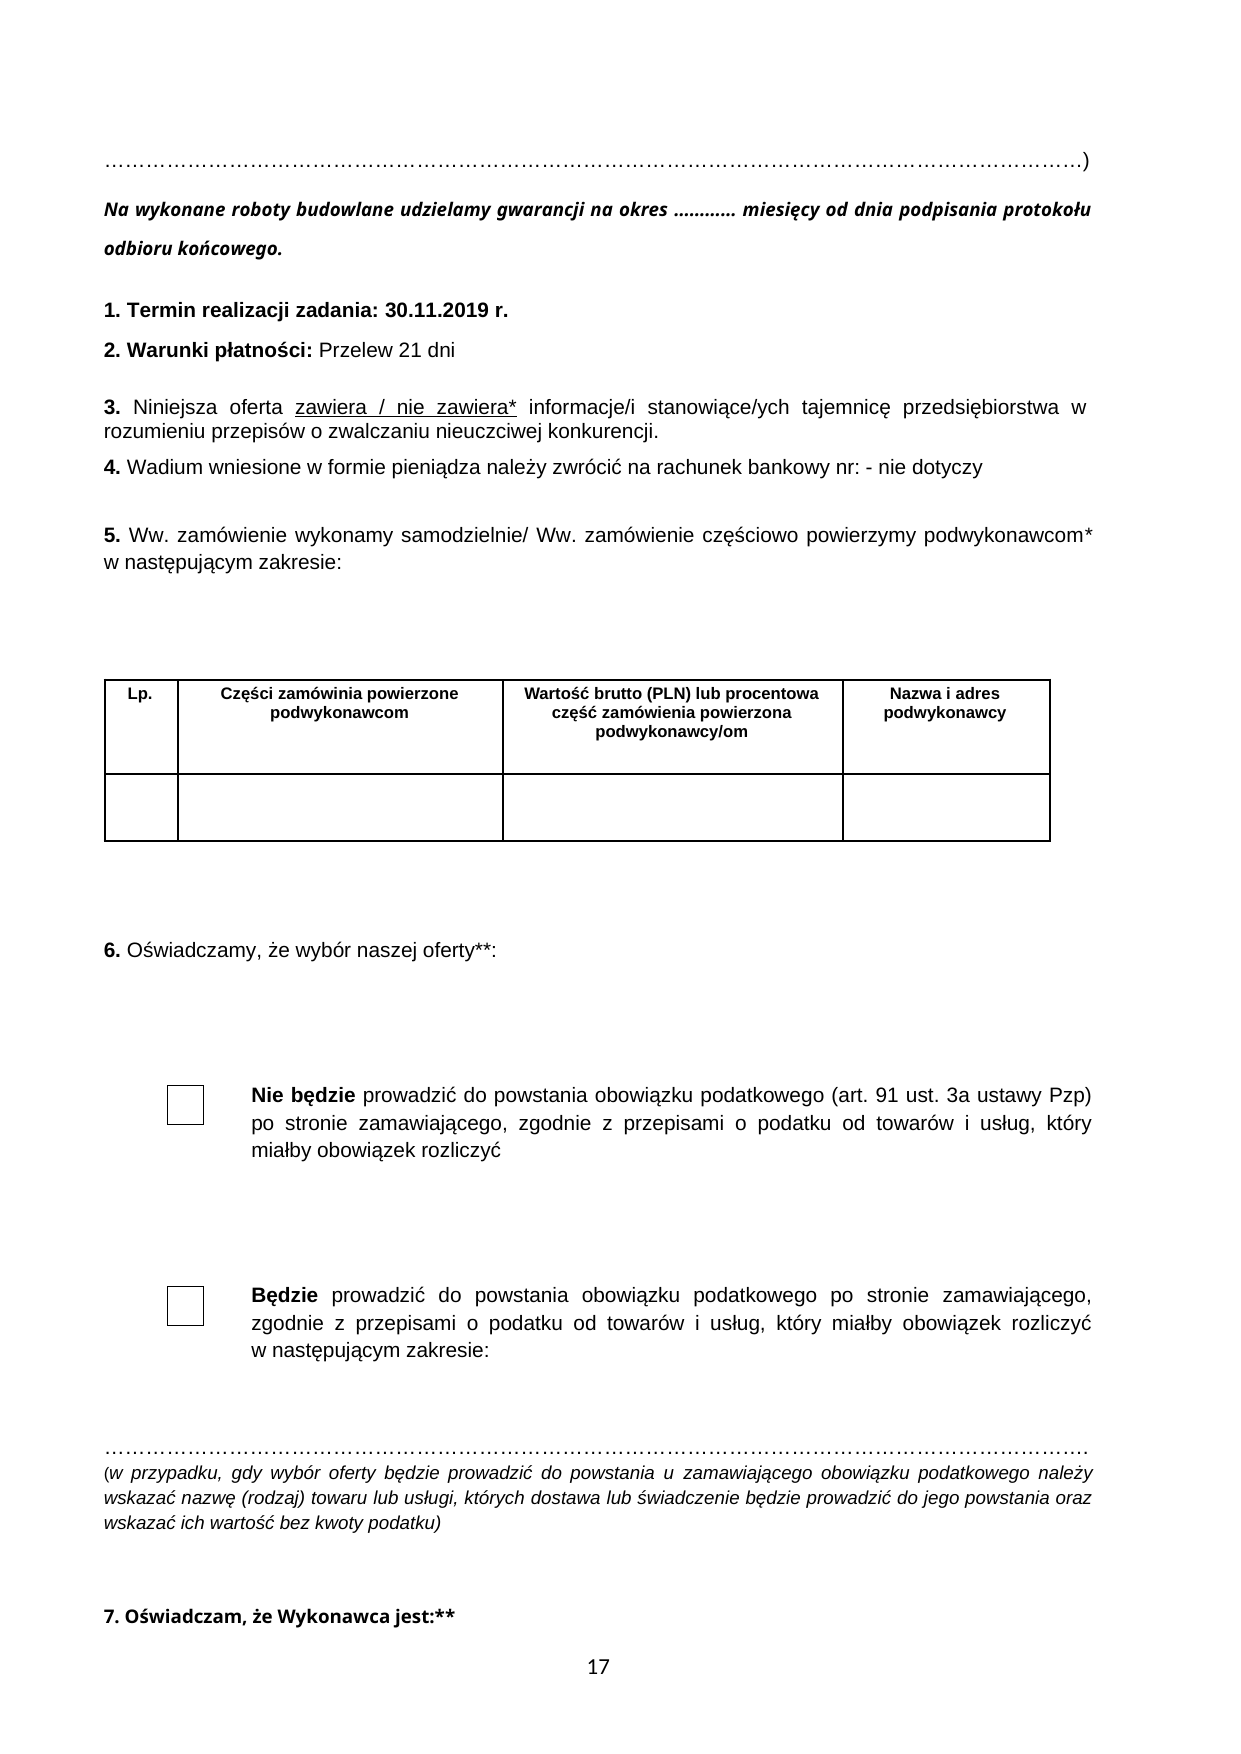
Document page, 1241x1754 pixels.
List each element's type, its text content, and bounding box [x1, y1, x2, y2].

table_header Części zamówinia powierzone podwykonawcom [179, 681, 502, 773]
table_header Nazwa i adres podwykonawcy [844, 681, 1049, 773]
table_cell [844, 775, 1049, 839]
table_header Lp. [106, 681, 177, 773]
text 7. Oświadczam, że Wykonawca jest:** [103, 1603, 1093, 1628]
text 5. Ww. zamówienie wykonamy samodzielnie/ Ww. zamówienie częściowo powierzymy podwykonawcom* w następującym zakresie: [103, 523, 1093, 574]
text 1. Termin realizacji zadania: 30.11.2019 r. [103, 298, 1093, 322]
text ……………………………………………………………………………………………………………………………. (w przypadku, gdy wybór oferty będzie prowadzić do powstania u zamawiającego obowiązku podatkowego należy wskazać nazwę (rodzaj) towaru lub usługi, których dostawa lub świadczenie będzie prowadzić do jego powstania oraz wskazać ich wartość bez kwoty podatku) [103, 1435, 1093, 1533]
text 4. Wadium wniesione w formie pieniądza należy zwrócić na rachunek bankowy nr: - nie dotyczy [103, 455, 1093, 479]
table_header Wartość brutto (PLN) lub procentowa część zamówienia powierzona podwykonawcy/om [504, 681, 842, 773]
text 3. Niniejsza oferta zawiera / nie zawiera* informacje/i stanowiące/ych tajemnicę przedsiębiorstwa w rozumieniu przepisów o zwalczaniu nieuczciwej konkurencji. [103, 395, 1093, 443]
text 2. Warunki płatności: Przelew 21 dni [103, 338, 1093, 362]
table_cell [106, 775, 177, 839]
text ……………………………………………………………………………………………………………………………) [103, 148, 1093, 172]
text Nie będzie prowadzić do powstania obowiązku podatkowego (art. 91 ust. 3a ustawy Pzp) po stronie zamawiającego, zgodnie z przepisami o podatku od towarów i usług, który miałby obowiązek rozliczyć [251, 1083, 1093, 1162]
table_cell [504, 775, 842, 839]
table_cell [179, 775, 502, 839]
text 6. Oświadczamy, że wybór naszej oferty**: [103, 938, 1093, 962]
text Będzie prowadzić do powstania obowiązku podatkowego po stronie zamawiającego, zgodnie z przepisami o podatku od towarów i usług, który miałby obowiązek rozliczyć w następującym zakresie: [251, 1283, 1093, 1362]
text Na wykonane roboty budowlane udzielamy gwarancji na okres ………… miesięcy od dnia podpisania protokołu odbioru końcowego. [103, 197, 1093, 260]
